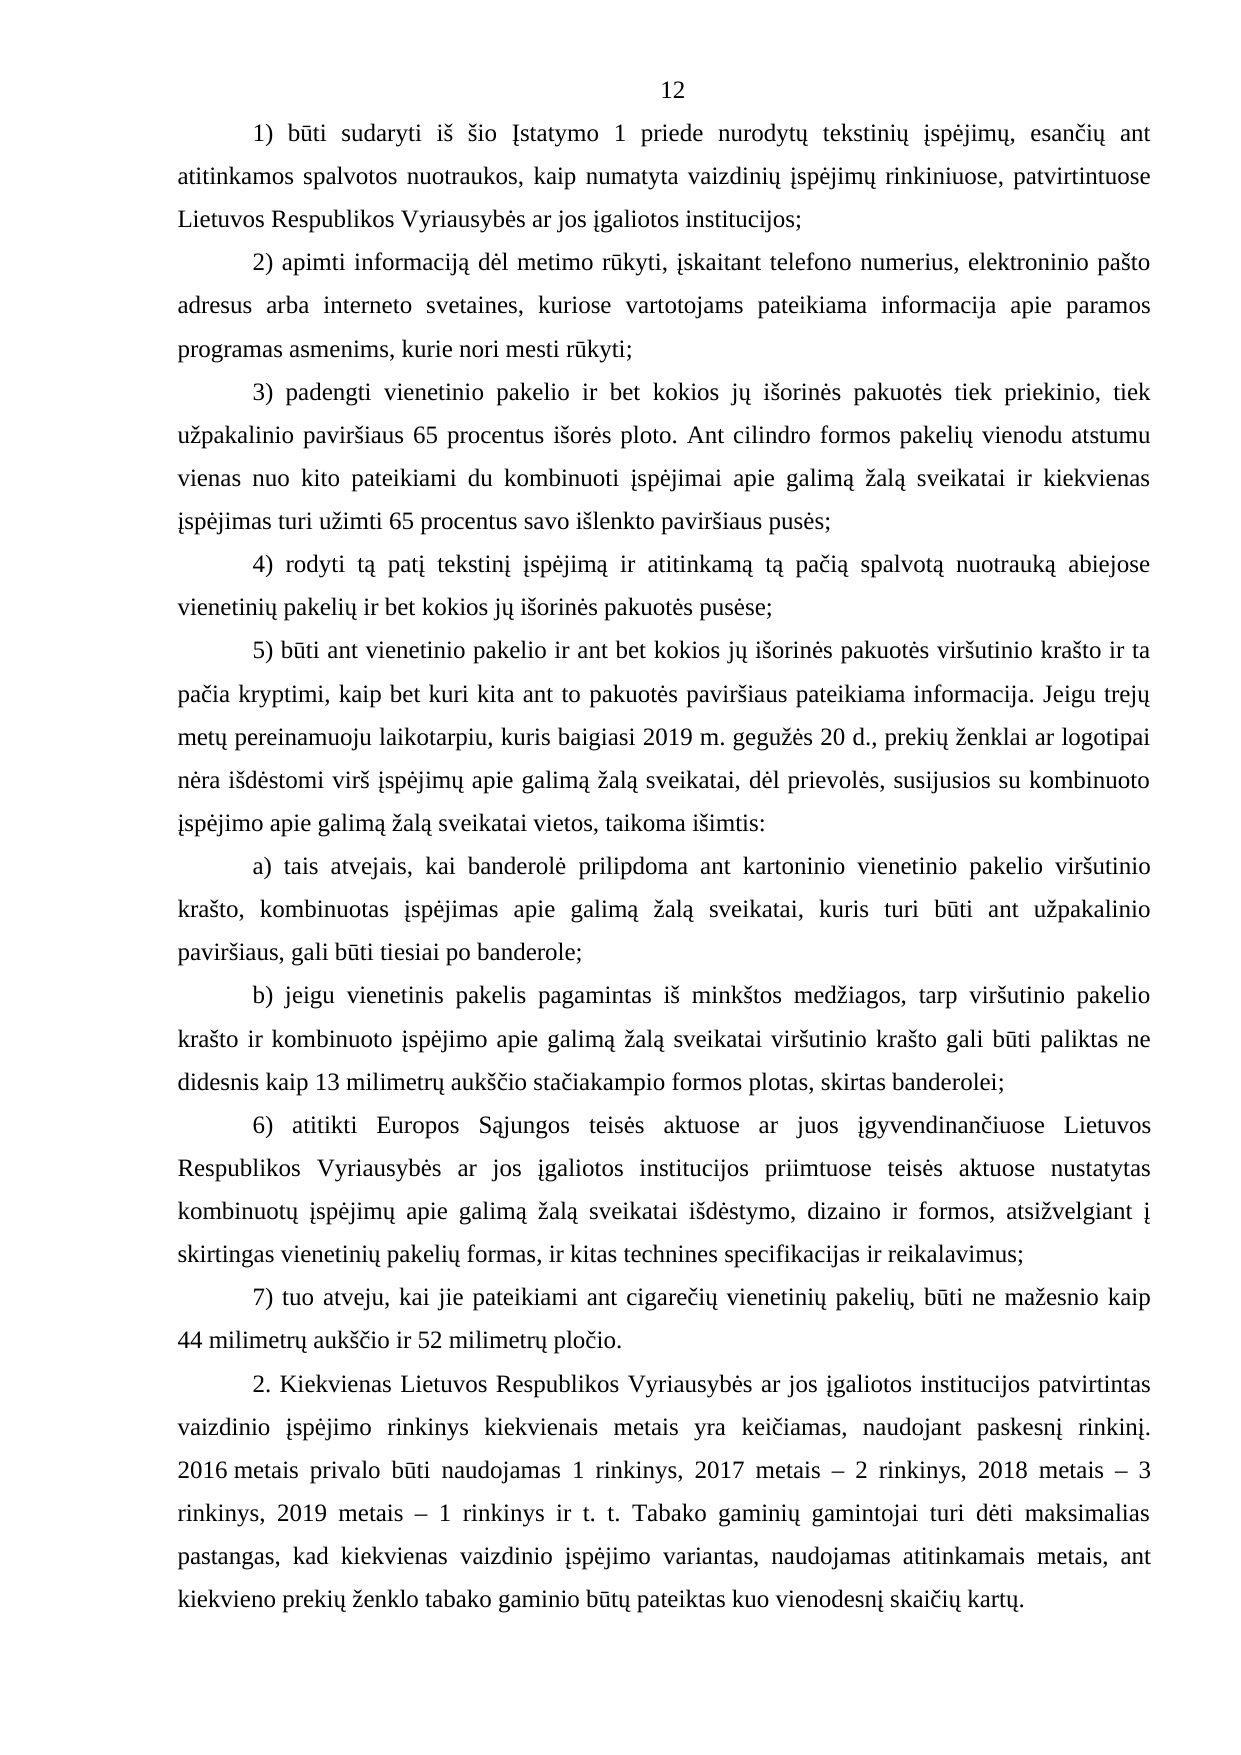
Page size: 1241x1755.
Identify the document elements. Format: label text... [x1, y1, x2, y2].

text 4) rodyti tą patį tekstinį įspėjimą ir atitinkamą tą pačią spalvotą nuotrauką abiejose vienetinių pakelių ir bet kokios jų išorinės pakuotės pusėse; [177, 549, 1152, 621]
text 2. Kiekvienas Lietuvos Respublikos Vyriausybės ar jos įgaliotos institucijos patvirtintas vaizdinio įspėjimo rinkinys kiekvienais metais yra keičiamas, naudojant paskesnį rinkinį. 2016 metais privalo būti naudojamas 1 rinkinys, 2017 metais – 2 rinkinys, 2018 metais – 3 rinkinys, 2019 metais – 1 rinkinys ir t. t. Tabako gaminių gamintojai turi dėti maksimalias pastangas, kad kiekvienas vaizdinio įspėjimo variantas, naudojamas atitinkamais metais, ant kiekvieno prekių ženklo tabako gaminio būtų pateiktas kuo vienodesnį skaičių kartų. [177, 1369, 1152, 1613]
text a) tais atvejais, kai banderolė prilipdoma ant kartoninio vienetinio pakelio viršutinio krašto, kombinuotas įspėjimas apie galimą žalą sveikatai, kuris turi būti ant užpakalinio paviršiaus, gali būti tiesiai po banderole; [177, 851, 1152, 966]
text 6) atitikti Europos Sąjungos teisės aktuose ar juos įgyvendinančiuose Lietuvos Respublikos Vyriausybės ar jos įgaliotos institucijos priimtuose teisės aktuose nustatytas kombinuotų įspėjimų apie galimą žalą sveikatai išdėstymo, dizaino ir formos, atsižvelgiant į skirtingas vienetinių pakelių formas, ir kitas technines specifikacijas ir reikalavimus; [177, 1110, 1152, 1268]
text 7) tuo atveju, kai jie pateikiami ant cigarečių vienetinių pakelių, būti ne mažesnio kaip 44 milimetrų aukščio ir 52 milimetrų pločio. [177, 1282, 1152, 1354]
text 2) apimti informaciją dėl metimo rūkyti, įskaitant telefono numerius, elektroninio pašto adresus arba interneto svetaines, kuriose vartotojams pateikiama informacija apie paramos programas asmenims, kurie nori mesti rūkyti; [177, 247, 1152, 362]
text b) jeigu vienetinis pakelis pagamintas iš minkštos medžiagos, tarp viršutinio pakelio krašto ir kombinuoto įspėjimo apie galimą žalą sveikatai viršutinio krašto gali būti paliktas ne didesnis kaip 13 milimetrų aukščio stačiakampio formos plotas, skirtas banderolei; [177, 981, 1152, 1096]
text 5) būti ant vienetinio pakelio ir ant bet kokios jų išorinės pakuotės viršutinio krašto ir ta pačia kryptimi, kaip bet kuri kita ant to pakuotės paviršiaus pateikiama informacija. Jeigu trejų metų pereinamuoju laikotarpiu, kuris baigiasi 2019 m. gegužės 20 d., prekių ženklai ar logotipai nėra išdėstomi virš įspėjimų apie galimą žalą sveikatai, dėl prievolės, susijusios su kombinuoto įspėjimo apie galimą žalą sveikatai vietos, taikoma išimtis: [177, 636, 1152, 837]
text 3) padengti vienetinio pakelio ir bet kokios jų išorinės pakuotės tiek priekinio, tiek užpakalinio paviršiaus 65 procentus išorės ploto. Ant cilindro formos pakelių vienodu atstumu vienas nuo kito pateikiami du kombinuoti įspėjimai apie galimą žalą sveikatai ir kiekvienas įspėjimas turi užimti 65 procentus savo išlenkto paviršiaus pusės; [177, 377, 1152, 535]
text 1) būti sudaryti iš šio Įstatymo 1 priede nurodytų tekstinių įspėjimų, esančių ant atitinkamos spalvotos nuotraukos, kaip numatyta vaizdinių įspėjimų rinkiniuose, patvirtintuose Lietuvos Respublikos Vyriausybės ar jos įgaliotos institucijos; [177, 118, 1152, 233]
